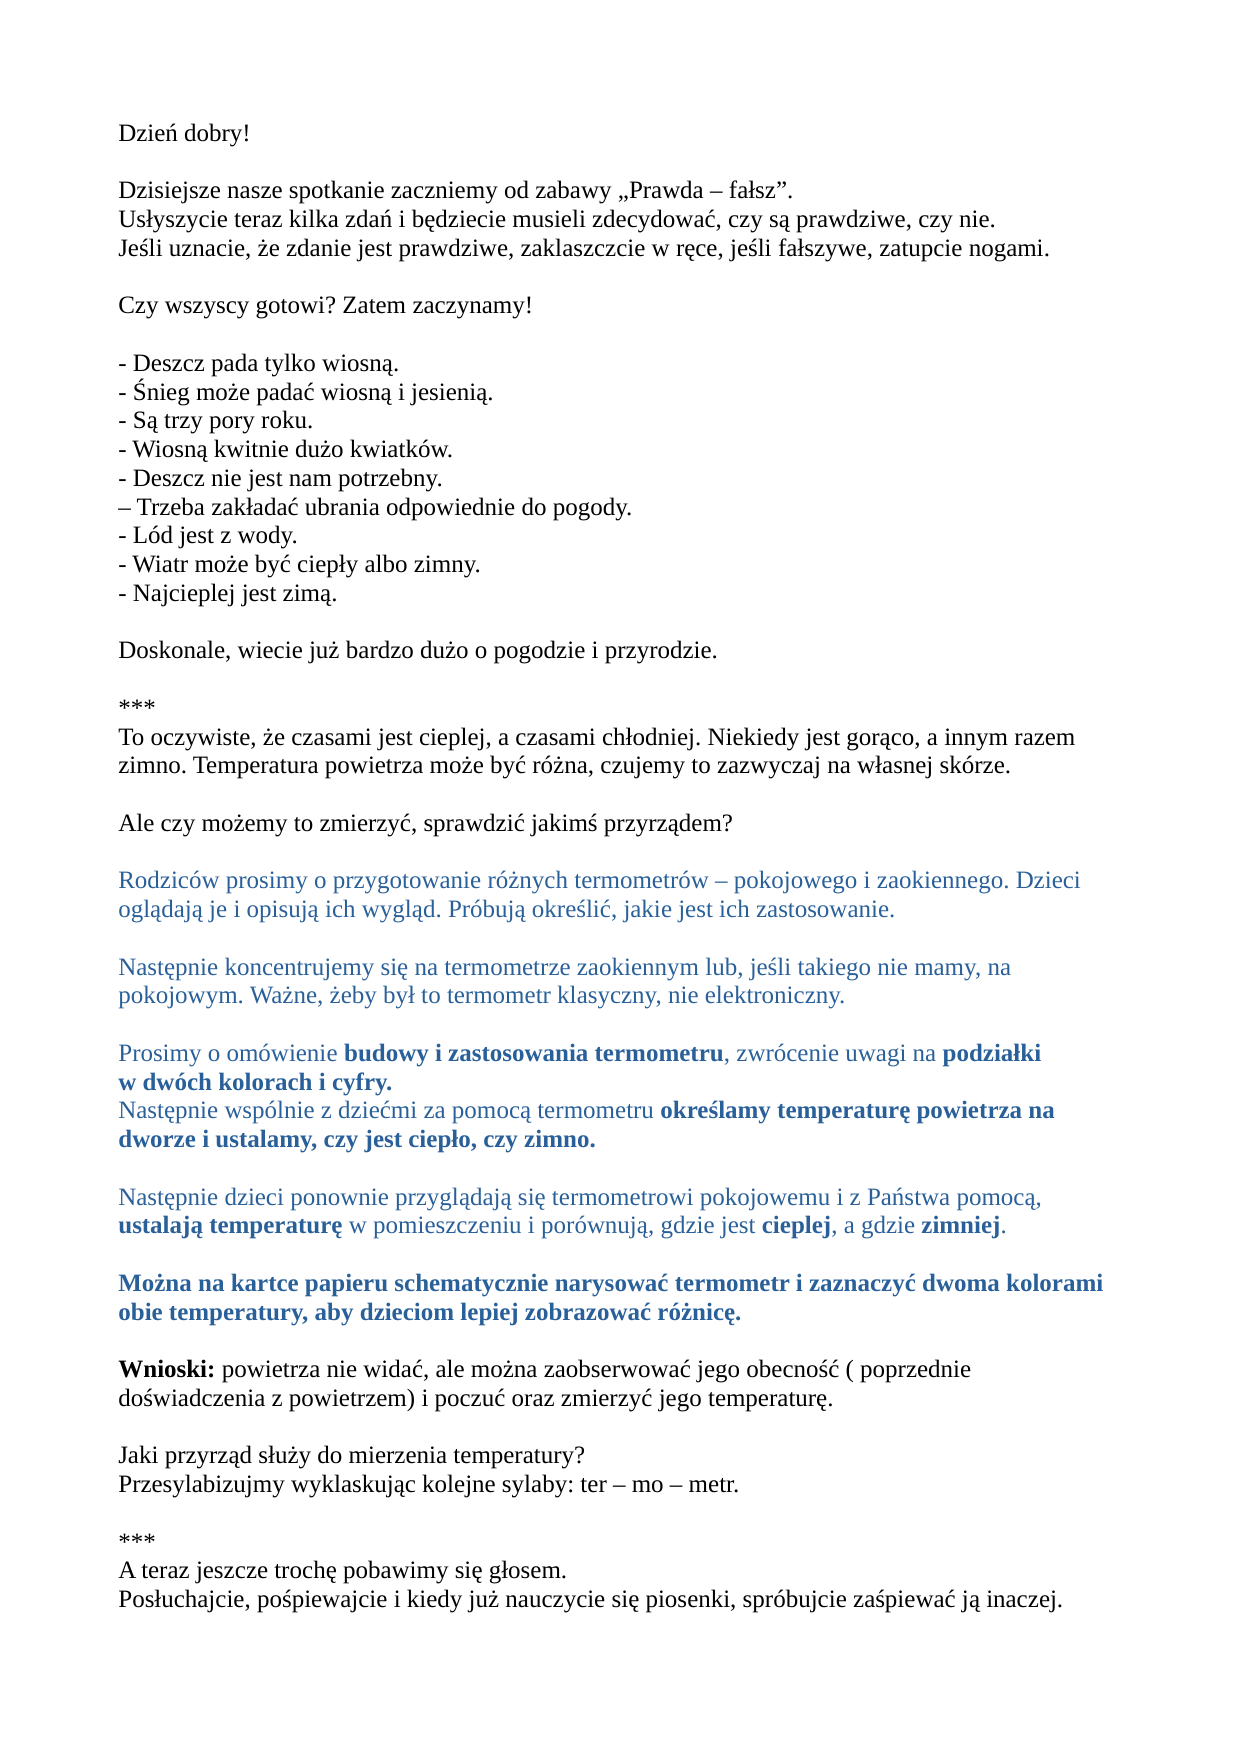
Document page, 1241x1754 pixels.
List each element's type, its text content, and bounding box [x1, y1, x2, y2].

text – Trzeba zakładać ubrania odpowiednie do pogody. [118, 492, 1122, 521]
text *** [118, 1527, 1122, 1556]
text Rodziców prosimy o przygotowanie różnych termometrów – pokojowego i zaokiennego. Dzieci oglądają je i opisują ich wygląd. Próbują określić, jakie jest ich zastosowanie. [118, 866, 1122, 923]
text Można na kartce papieru schematycznie narysować termometr i zaznaczyć dwoma kolorami obie temperatury, aby dzieciom lepiej zobrazować różnicę. [118, 1268, 1122, 1326]
text Posłuchajcie, pośpiewajcie i kiedy już nauczycie się piosenki, spróbujcie zaśpiewać ją inaczej. [118, 1584, 1122, 1613]
text Następnie koncentrujemy się na termometrze zaokiennym lub, jeśli takiego nie mamy, na pokojowym. Ważne, żeby był to termometr klasyczny, nie elektroniczny. [118, 952, 1122, 1009]
text Dzisiejsze nasze spotkanie zaczniemy od zabawy „Prawda – fałsz”. Usłyszycie teraz kilka zdań i będziecie musieli zdecydować, czy są prawdziwe, czy nie. Jeśli uznacie, że zdanie jest prawdziwe, zaklaszczcie w ręce, jeśli fałszywe, zatupcie nogami. [118, 176, 1122, 262]
text ustalają temperaturę w pomieszczeniu i porównują, gdzie jest cieplej, a gdzie zimniej. [118, 1211, 1122, 1239]
text - Śnieg może padać wiosną i jesienią. [118, 377, 1122, 406]
text Jaki przyrząd służy do mierzenia temperatury? [118, 1441, 1122, 1469]
text Prosimy o omówienie budowy i zastosowania termometru, zwrócenie uwagi na podziałki w dwóch kolorach i cyfry. [118, 1038, 1122, 1096]
text Wnioski: powietrza nie widać, ale można zaobserwować jego obecność ( poprzednie doświadczenia z powietrzem) i poczuć oraz zmierzyć jego temperaturę. [118, 1354, 1122, 1412]
text Ale czy możemy to zmierzyć, sprawdzić jakimś przyrządem? [118, 808, 1122, 837]
text Następnie wspólnie z dziećmi za pomocą termometru określamy temperaturę powietrza na [118, 1096, 1122, 1124]
text Doskonale, wiecie już bardzo dużo o pogodzie i przyrodzie. [118, 636, 1122, 664]
text - Najcieplej jest zimą. [118, 578, 1122, 607]
text A teraz jeszcze trochę pobawimy się głosem. [118, 1556, 1122, 1584]
text *** [118, 693, 1122, 722]
text - Wiatr może być ciepły albo zimny. [118, 549, 1122, 578]
text dworze i ustalamy, czy jest ciepło, czy zimno. [118, 1124, 1122, 1153]
text Czy wszyscy gotowi? Zatem zaczynamy! [118, 291, 1122, 319]
text Dzień dobry! [118, 118, 1122, 147]
text Następnie dzieci ponownie przyglądają się termometrowi pokojowemu i z Państwa pomocą, [118, 1182, 1122, 1211]
text - Deszcz nie jest nam potrzebny. [118, 463, 1122, 492]
text - Deszcz pada tylko wiosną. [118, 348, 1122, 377]
text Przesylabizujmy wyklaskując kolejne sylaby: ter – mo – metr. [118, 1469, 1122, 1498]
text - Wiosną kwitnie dużo kwiatków. [118, 434, 1122, 463]
text - Lód jest z wody. [118, 521, 1122, 549]
text To oczywiste, że czasami jest cieplej, a czasami chłodniej. Niekiedy jest gorąco, a innym razem zimno. Temperatura powietrza może być różna, czujemy to zazwyczaj na własnej skórze. [118, 722, 1122, 779]
text - Są trzy pory roku. [118, 406, 1122, 434]
